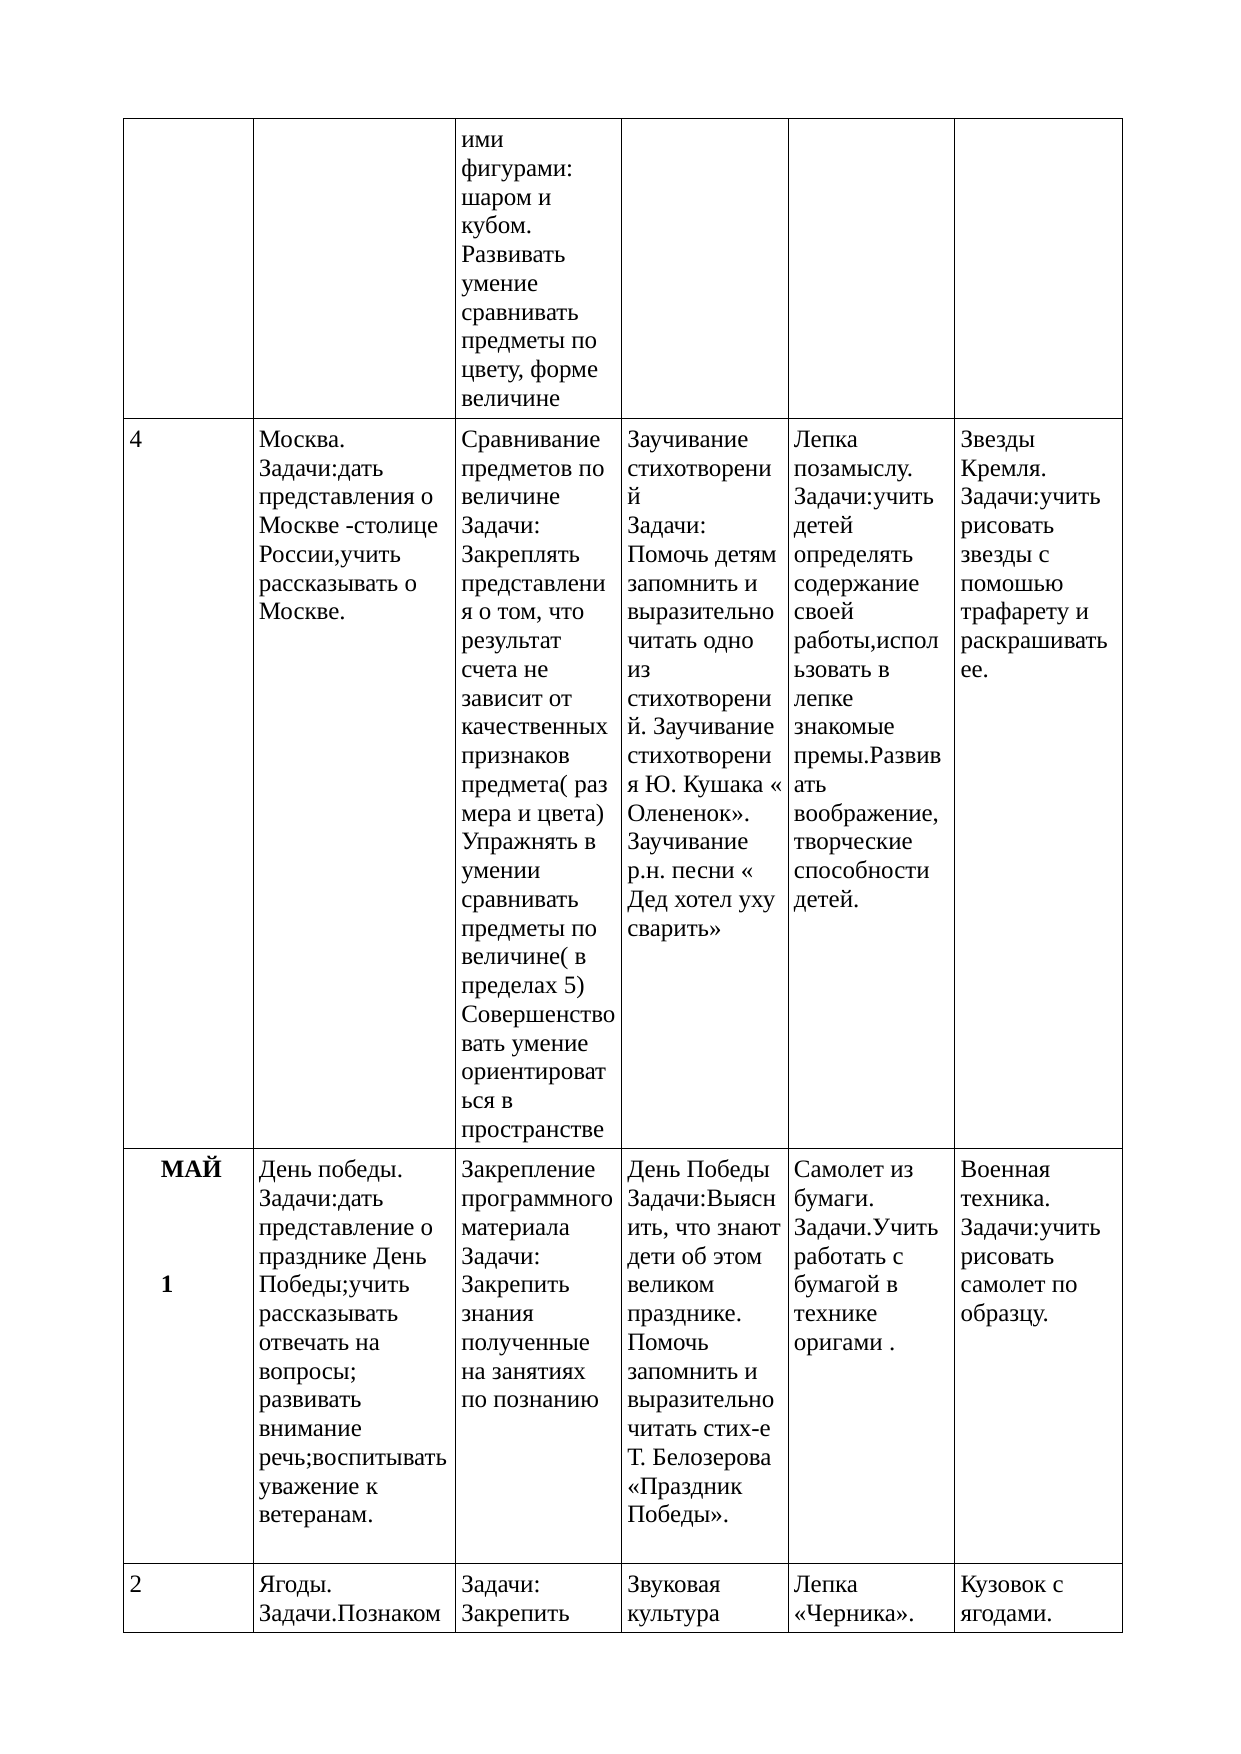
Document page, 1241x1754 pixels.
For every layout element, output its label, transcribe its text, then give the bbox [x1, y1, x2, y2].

table_cell 4 [124, 419, 253, 1148]
table_cell Звуковая культура [622, 1564, 788, 1632]
table_cell [789, 119, 954, 418]
table_cell Звезды Кремля. Задачи:учить рисовать звезды с помошью трафарету и раскрашивать ее. [955, 419, 1122, 1148]
table_cell 2 [124, 1564, 253, 1632]
table_cell [622, 119, 788, 418]
table_cell День Победы Задачи:Выяснить, что знают дети об этом великом празднике. Помочь запомнить и выразительно читать стих-е Т. Белозерова «Праздник Победы». [622, 1149, 788, 1563]
table_cell Военная техника. Задачи:учить рисовать самолет по образцу. [955, 1149, 1122, 1563]
table_cell Кузовок с ягодами. [955, 1564, 1122, 1632]
table_cell Лепка позамыслу. Задачи:учить детей определять содержание своей работы,использовать в лепке знакомые премы.Развивать воображение,творческие способности детей. [789, 419, 954, 1148]
table_cell Самолет из бумаги. Задачи.Учить работать с бумагой в технике оригами . [789, 1149, 954, 1563]
table_cell [124, 119, 253, 418]
table_cell Москва. Задачи:дать представления о Москве -столице России,учить рассказывать о Москве. [254, 419, 455, 1148]
table_cell Закрепление программного материала Задачи: Закрепить знания полученные на занятиях по познанию [456, 1149, 621, 1563]
table_cell МАЙ 1 [124, 1149, 253, 1563]
table_cell [254, 119, 455, 418]
table_cell ими фигурами: шаром и кубом. Развивать умение сравнивать предметы по цвету, форме величине [456, 119, 621, 418]
table_cell День победы. Задачи:дать представление о празднике День Победы;учить рассказывать отвечать на вопросы; развивать внимание речь;воспитывать уважение к ветеранам. [254, 1149, 455, 1563]
table_cell Лепка «Черника». [789, 1564, 954, 1632]
table_cell Задачи: Закрепить [456, 1564, 621, 1632]
table_cell [955, 119, 1122, 418]
table_cell Заучивание стихотворений Задачи: Помочь детям запомнить и выразительно читать одно из стихотворений. Заучивание стихотворения Ю. Кушака « Олененок». Заучивание р.н. песни « Дед хотел уху сварить» [622, 419, 788, 1148]
table_cell Ягоды. Задачи.Познаком [254, 1564, 455, 1632]
table_cell Сравнивание предметов по величине Задачи: Закреплять представления о том, что результат счета не зависит от качественных признаков предмета( размера и цвета) Упражнять в умении сравнивать предметы по величине( в пределах 5) Совершенствовать умение ориентироваться в пространстве [456, 419, 621, 1148]
